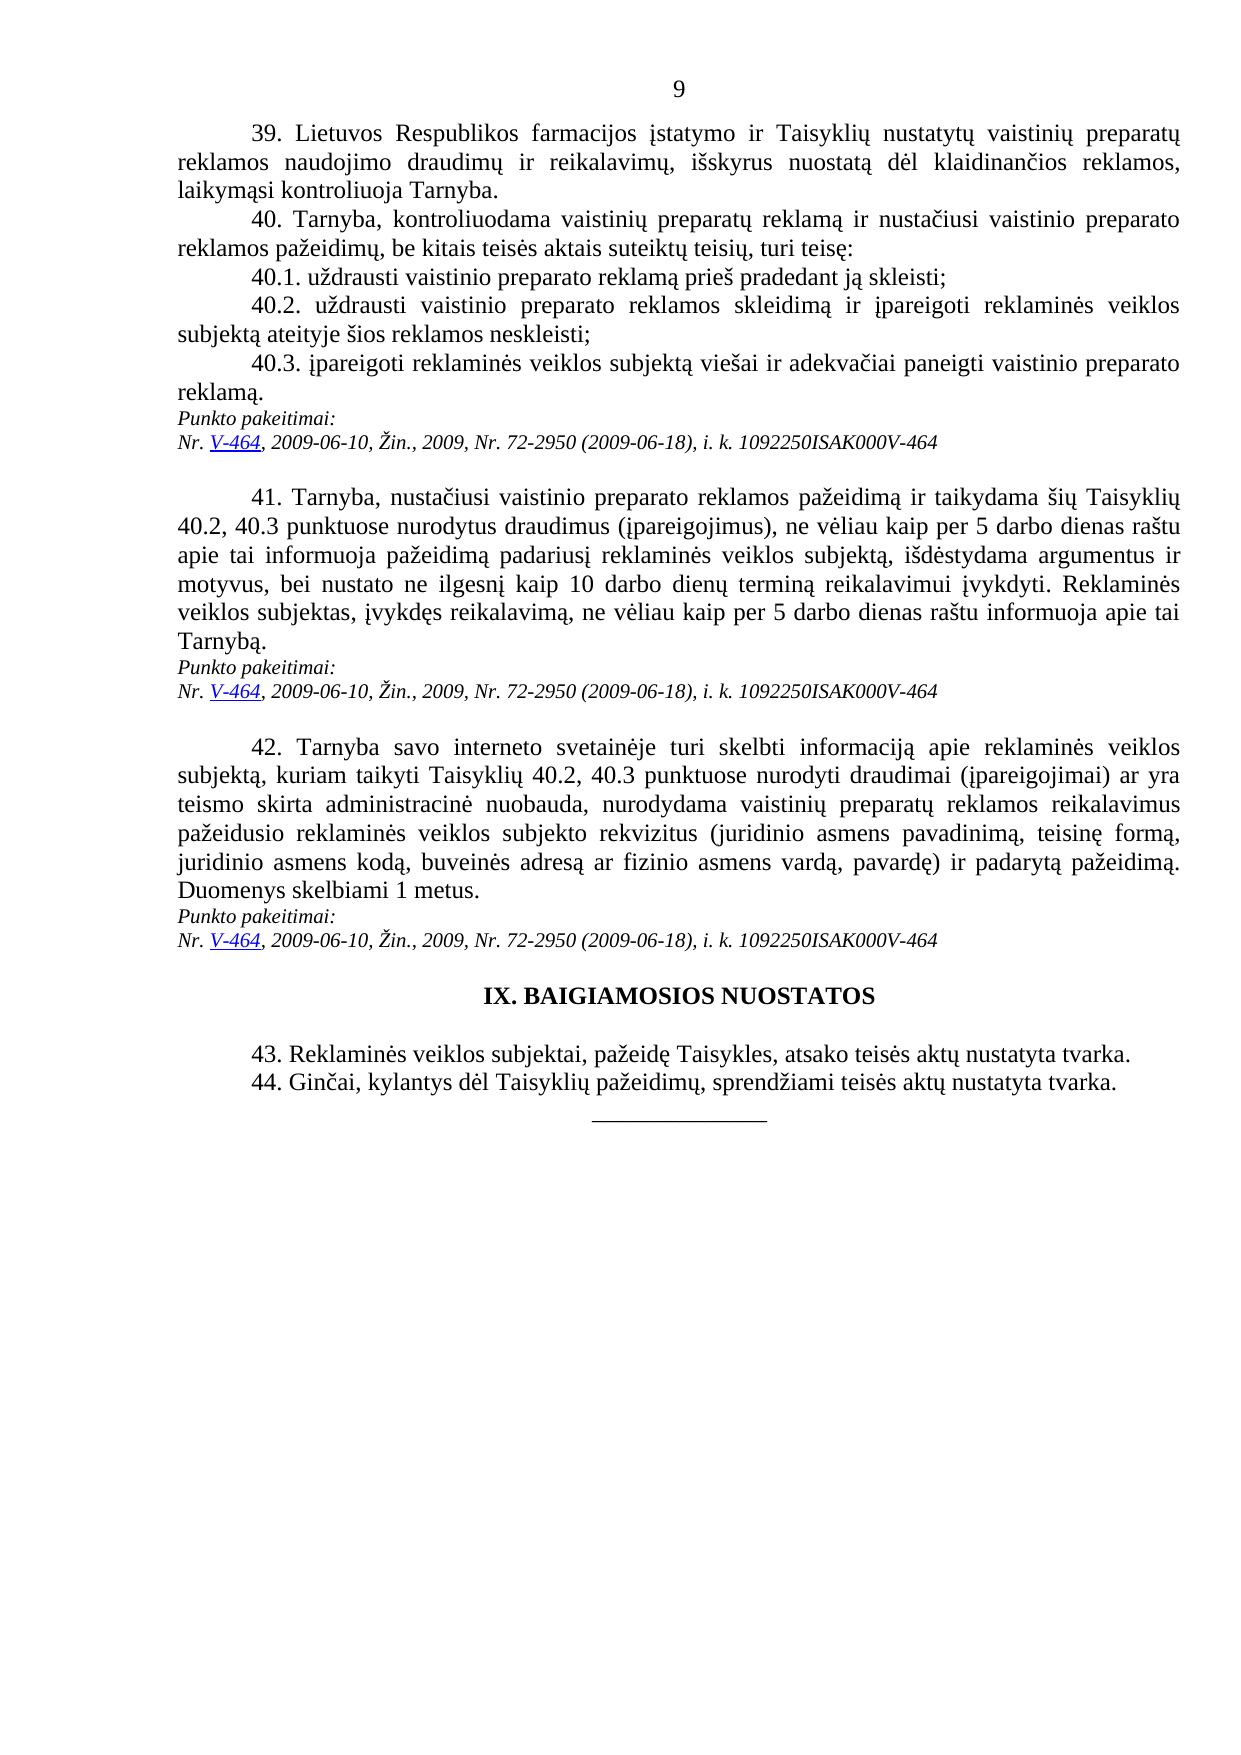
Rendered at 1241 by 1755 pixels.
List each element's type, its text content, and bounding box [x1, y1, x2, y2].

text Nr. V-464, 2009-06-10, Žin., 2009, Nr. 72-2950 (2009-06-18), i. k. 1092250ISAK000V-464 [177, 679, 1181, 703]
text Nr. V-464, 2009-06-10, Žin., 2009, Nr. 72-2950 (2009-06-18), i. k. 1092250ISAK000V-464 [177, 430, 1181, 454]
text 40.1. uždrausti vaistinio preparato reklamą prieš pradedant ją skleisti; [177, 262, 1181, 291]
text 40.3. įpareigoti reklaminės veiklos subjektą viešai ir adekvačiai paneigti vaistinio preparato reklamą. [177, 348, 1181, 406]
text IX. BAIGIAMOSIOS NUOSTATOS [177, 981, 1181, 1010]
text Punkto pakeitimai: [177, 655, 1181, 679]
text Punkto pakeitimai: [177, 904, 1181, 928]
text 41. Tarnyba, nustačiusi vaistinio preparato reklamos pažeidimą ir taikydama šių Taisyklių 40.2, 40.3 punktuose nurodytus draudimus (įpareigojimus), ne vėliau kaip per 5 darbo dienas raštu apie tai informuoja pažeidimą padariusį reklaminės veiklos subjektą, išdėstydama argumentus ir motyvus, bei nustato ne ilgesnį kaip 10 darbo dienų terminą reikalavimui įvykdyti. Reklaminės veiklos subjektas, įvykdęs reikalavimą, ne vėliau kaip per 5 darbo dienas raštu informuoja apie tai Tarnybą. [177, 482, 1181, 655]
text 39. Lietuvos Respublikos farmacijos įstatymo ir Taisyklių nustatytų vaistinių preparatų reklamos naudojimo draudimų ir reikalavimų, išskyrus nuostatą dėl klaidinančios reklamos, laikymąsi kontroliuoja Tarnyba. [177, 118, 1181, 204]
text 44. Ginčai, kylantys dėl Taisyklių pažeidimų, sprendžiami teisės aktų nustatyta tvarka. [177, 1067, 1181, 1096]
text 42. Tarnyba savo interneto svetainėje turi skelbti informaciją apie reklaminės veiklos subjektą, kuriam taikyti Taisyklių 40.2, 40.3 punktuose nurodyti draudimai (įpareigojimai) ar yra teismo skirta administracinė nuobauda, nurodydama vaistinių preparatų reklamos reikalavimus pažeidusio reklaminės veiklos subjekto rekvizitus (juridinio asmens pavadinimą, teisinę formą, juridinio asmens kodą, buveinės adresą ar fizinio asmens vardą, pavardę) ir padarytą pažeidimą. Duomenys skelbiami 1 metus. [177, 732, 1181, 904]
text 40.2. uždrausti vaistinio preparato reklamos skleidimą ir įpareigoti reklaminės veiklos subjektą ateityje šios reklamos neskleisti; [177, 291, 1181, 348]
text 43. Reklaminės veiklos subjektai, pažeidę Taisykles, atsako teisės aktų nustatyta tvarka. [177, 1039, 1181, 1067]
text ______________ [177, 1096, 1181, 1125]
text 40. Tarnyba, kontroliuodama vaistinių preparatų reklamą ir nustačiusi vaistinio preparato reklamos pažeidimų, be kitais teisės aktais suteiktų teisių, turi teisę: [177, 204, 1181, 262]
text Nr. V-464, 2009-06-10, Žin., 2009, Nr. 72-2950 (2009-06-18), i. k. 1092250ISAK000V-464 [177, 928, 1181, 952]
text Punkto pakeitimai: [177, 406, 1181, 430]
